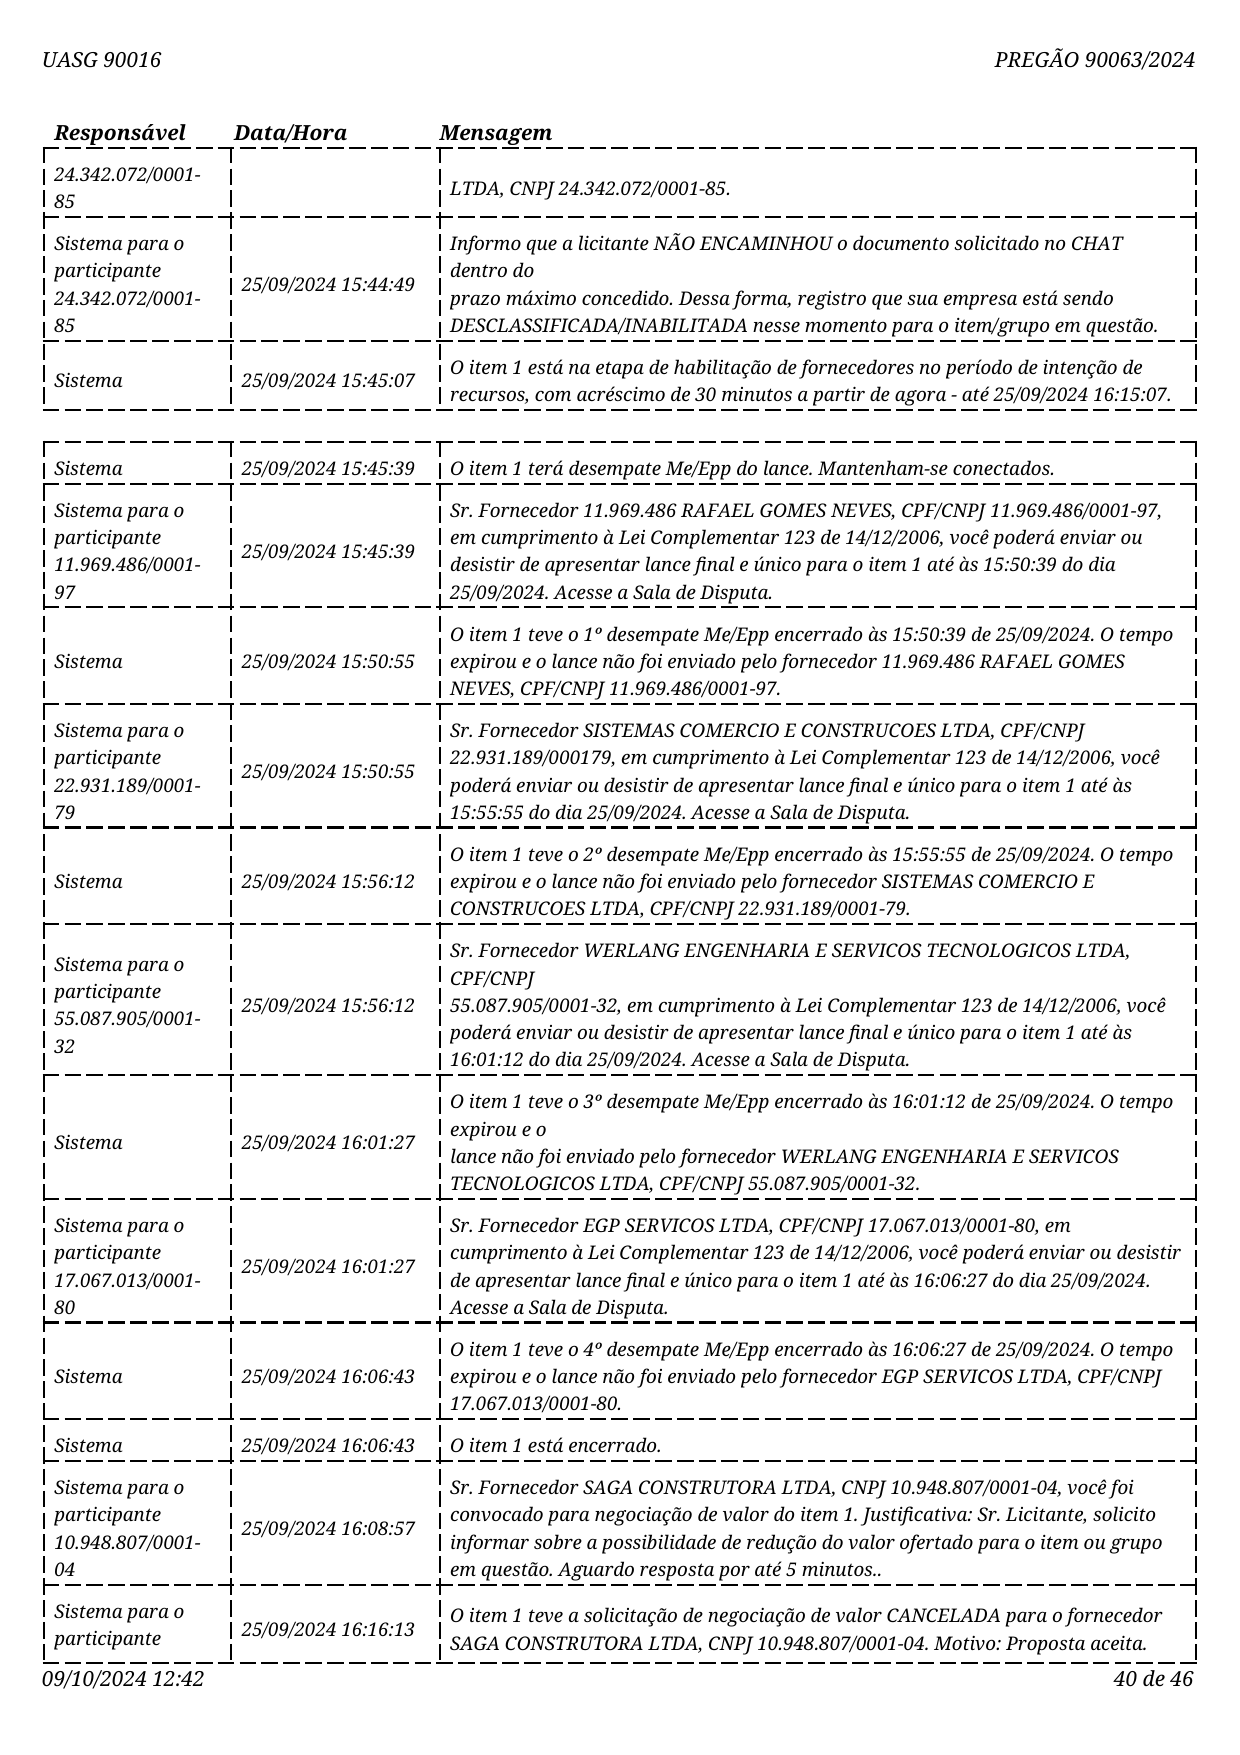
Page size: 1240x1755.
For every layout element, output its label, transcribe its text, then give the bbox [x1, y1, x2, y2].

table_cell Sistema [44, 826, 231, 923]
table_cell 25/09/2024 15:44:49 [231, 216, 439, 339]
table_cell O item 1 teve o 1º desempate Me/Epp encerrado às 15:50:39 de 25/09/2024. O tempo expirou e o lance não foi enviado pelo fornecedor 11.969.486 RAFAEL GOMES NEVES, CPF/CNPJ 11.969.486/0001-97. [440, 606, 1196, 703]
table_cell Sistema para o participante 22.931.189/0001-79 [44, 703, 231, 826]
table_cell 24.342.072/0001-85 [44, 147, 231, 216]
table_cell O item 1 teve o 3º desempate Me/Epp encerrado às 16:01:12 de 25/09/2024. O tempo expirou e o lance não foi enviado pelo fornecedor WERLANG ENGENHARIA E SERVICOS TECNOLOGICOS LTDA, CPF/CNPJ 55.087.905/0001-32. [440, 1074, 1196, 1198]
table_cell Sistema para o participante 11.969.486/0001-97 [44, 483, 231, 606]
table_cell Sr. Fornecedor EGP SERVICOS LTDA, CPF/CNPJ 17.067.013/0001-80, em cumprimento à Lei Complementar 123 de 14/12/2006, você poderá enviar ou desistir de apresentar lance final e único para o item 1 até às 16:06:27 do dia 25/09/2024. Acesse a Sala de Disputa. [440, 1198, 1196, 1321]
table_cell 25/09/2024 15:45:39 [231, 483, 439, 606]
table_cell 25/09/2024 15:56:12 [231, 923, 439, 1074]
table_cell O item 1 teve a solicitação de negociação de valor CANCELADA para o fornecedor SAGA CONSTRUTORA LTDA, CNPJ 10.948.807/0001-04. Motivo: Proposta aceita. [440, 1584, 1196, 1662]
table_cell Sistema para o participante [44, 1584, 231, 1662]
table_cell O item 1 teve o 4º desempate Me/Epp encerrado às 16:06:27 de 25/09/2024. O tempo expirou e o lance não foi enviado pelo fornecedor EGP SERVICOS LTDA, CPF/CNPJ 17.067.013/0001-80. [440, 1321, 1196, 1418]
table_cell Sr. Fornecedor SAGA CONSTRUTORA LTDA, CNPJ 10.948.807/0001-04, você foi convocado para negociação de valor do item 1. Justificativa: Sr. Licitante, solicito informar sobre a possibilidade de redução do valor ofertado para o item ou grupo em questão. Aguardo resposta por até 5 minutos.. [440, 1460, 1196, 1583]
table_cell Sistema para o participante 17.067.013/0001-80 [44, 1198, 231, 1321]
table_cell 25/09/2024 16:16:13 [231, 1584, 439, 1662]
table_cell O item 1 está encerrado. [440, 1418, 1196, 1460]
table_cell Sistema [44, 340, 231, 409]
table_cell Sistema para o participante 24.342.072/0001-85 [44, 216, 231, 339]
table_cell 25/09/2024 16:06:43 [231, 1418, 439, 1460]
table_cell 25/09/2024 16:01:27 [231, 1198, 439, 1321]
table_cell Sistema para o participante 10.948.807/0001-04 [44, 1460, 231, 1583]
table_cell O item 1 teve o 2º desempate Me/Epp encerrado às 15:55:55 de 25/09/2024. O tempo expirou e o lance não foi enviado pelo fornecedor SISTEMAS COMERCIO E CONSTRUCOES LTDA, CPF/CNPJ 22.931.189/0001-79. [440, 826, 1196, 923]
table_header Sistema [44, 441, 231, 482]
table_cell Sistema para o participante 55.087.905/0001-32 [44, 923, 231, 1074]
table_cell Sistema [44, 606, 231, 703]
table_cell 25/09/2024 15:56:12 [231, 826, 439, 923]
table_header 25/09/2024 15:45:39 [231, 441, 439, 482]
table_cell O item 1 está na etapa de habilitação de fornecedores no período de intenção de recursos, com acréscimo de 30 minutos a partir de agora - até 25/09/2024 16:15:07. [440, 340, 1196, 409]
table_cell Sistema [44, 1074, 231, 1198]
table_cell Sr. Fornecedor SISTEMAS COMERCIO E CONSTRUCOES LTDA, CPF/CNPJ 22.931.189/000179, em cumprimento à Lei Complementar 123 de 14/12/2006, você poderá enviar ou desistir de apresentar lance final e único para o item 1 até às 15:55:55 do dia 25/09/2024. Acesse a Sala de Disputa. [440, 703, 1196, 826]
table_cell Informo que a licitante NÃO ENCAMINHOU o documento solicitado no CHAT dentro do prazo máximo concedido. Dessa forma, registro que sua empresa está sendo DESCLASSIFICADA/INABILITADA nesse momento para o item/grupo em questão. [440, 216, 1196, 339]
table_cell [231, 147, 439, 216]
table_cell Sr. Fornecedor 11.969.486 RAFAEL GOMES NEVES, CPF/CNPJ 11.969.486/0001-97, em cumprimento à Lei Complementar 123 de 14/12/2006, você poderá enviar ou desistir de apresentar lance final e único para o item 1 até às 15:50:39 do dia 25/09/2024. Acesse a Sala de Disputa. [440, 483, 1196, 606]
table_cell 25/09/2024 15:45:07 [231, 340, 439, 409]
table_cell 25/09/2024 15:50:55 [231, 606, 439, 703]
table_cell Sr. Fornecedor WERLANG ENGENHARIA E SERVICOS TECNOLOGICOS LTDA, CPF/CNPJ 55.087.905/0001-32, em cumprimento à Lei Complementar 123 de 14/12/2006, você poderá enviar ou desistir de apresentar lance final e único para o item 1 até às 16:01:12 do dia 25/09/2024. Acesse a Sala de Disputa. [440, 923, 1196, 1074]
table_cell 25/09/2024 16:01:27 [231, 1074, 439, 1198]
table_cell Sistema [44, 1418, 231, 1460]
table_header O item 1 terá desempate Me/Epp do lance. Mantenham-se conectados. [440, 441, 1196, 482]
table_cell LTDA, CNPJ 24.342.072/0001-85. [440, 147, 1196, 216]
table_cell 25/09/2024 16:06:43 [231, 1321, 439, 1418]
table_cell Sistema [44, 1321, 231, 1418]
table_cell 25/09/2024 15:50:55 [231, 703, 439, 826]
table_cell 25/09/2024 16:08:57 [231, 1460, 439, 1583]
